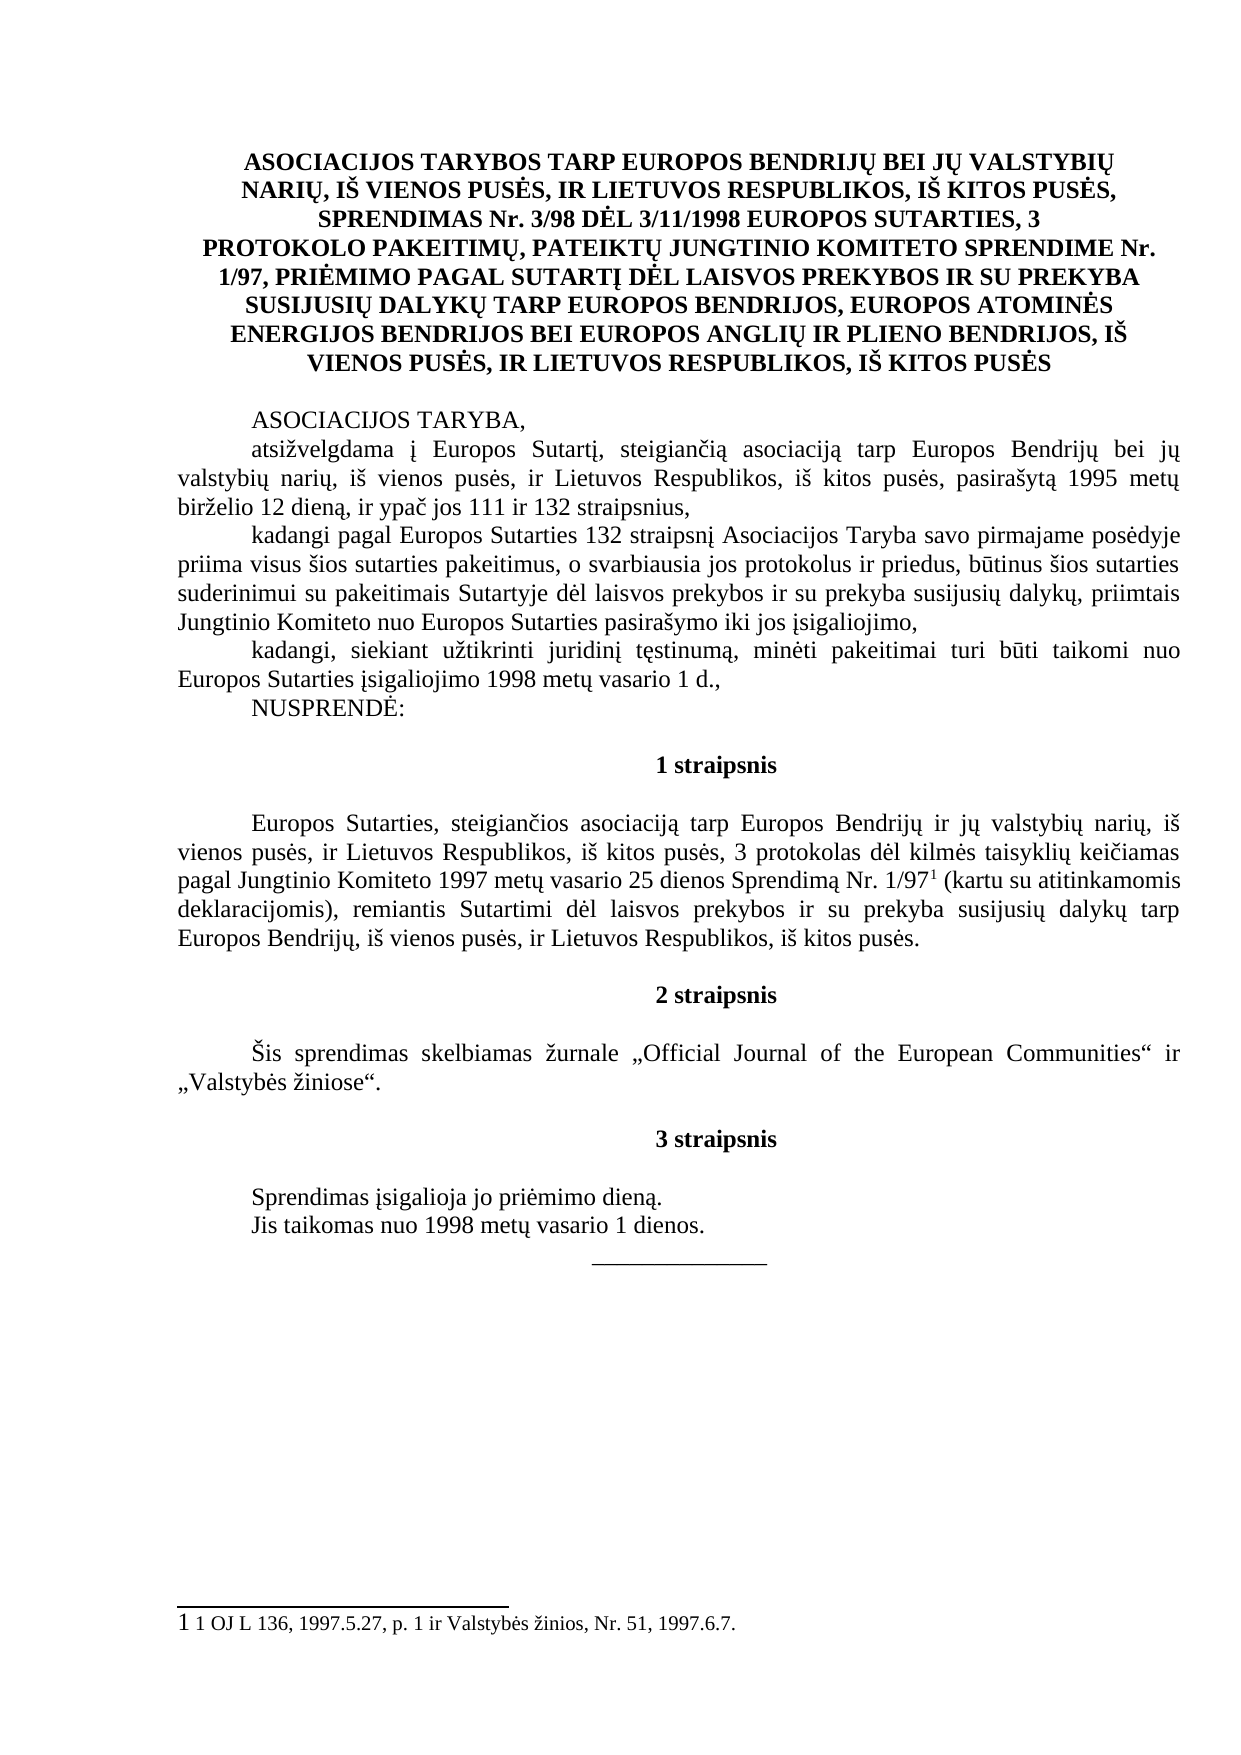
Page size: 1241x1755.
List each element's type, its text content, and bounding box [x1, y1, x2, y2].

text ASOCIACIJOS TARYBA, [177, 406, 1181, 434]
text Šis sprendimas skelbiamas žurnale „Official Journal of the European Communities“ ir „Valstybės žiniose“. [177, 1038, 1181, 1096]
text Sprendimas įsigalioja jo priėmimo dieną. [177, 1182, 1181, 1211]
text kadangi pagal Europos Sutarties 132 straipsnį Asociacijos Taryba savo pirmajame posėdyje priima visus šios sutarties pakeitimus, o svarbiausia jos protokolus ir priedus, būtinus šios sutarties suderinimui su pakeitimais Sutartyje dėl laisvos prekybos ir su prekyba susijusių dalykų, priimtais Jungtinio Komiteto nuo Europos Sutarties pasirašymo iki jos įsigaliojimo, [177, 521, 1181, 636]
text 2 straipsnis [177, 981, 1181, 1009]
text 1/97, PRIĖMIMO PAGAL SUTARTĮ DĖL LAISVOS PREKYBOS IR SU PREKYBA [177, 262, 1181, 291]
text ASOCIACIJOS TARYBOS TARP EUROPOS BENDRIJŲ BEI JŲ VALSTYBIŲ [177, 147, 1181, 176]
text 3 straipsnis [177, 1124, 1181, 1153]
text Jis taikomas nuo 1998 metų vasario 1 dienos. [177, 1211, 1181, 1239]
text ENERGIJOS BENDRIJOS BEI EUROPOS ANGLIŲ IR PLIENO BENDRIJOS, IŠ [177, 319, 1181, 348]
text atsižvelgdama į Europos Sutartį, steigiančią asociaciją tarp Europos Bendrijų bei jų valstybių narių, iš vienos pusės, ir Lietuvos Respublikos, iš kitos pusės, pasirašytą 1995 metų birželio 12 dieną, ir ypač jos 111 ir 132 straipsnius, [177, 434, 1181, 521]
text VIENOS PUSĖS, IR LIETUVOS RESPUBLIKOS, IŠ KITOS PUSĖS [177, 348, 1181, 377]
text Europos Sutarties, steigiančios asociaciją tarp Europos Bendrijų ir jų valstybių narių, iš vienos pusės, ir Lietuvos Respublikos, iš kitos pusės, 3 protokolas dėl kilmės taisyklių keičiamas pagal Jungtinio Komiteto 1997 metų vasario 25 dienos Sprendimą Nr. 1/97 (kartu su atitinkamomis deklaracijomis), remiantis Sutartimi dėl laisvos prekybos ir su prekyba susijusių dalykų tarp Europos Bendrijų, iš vienos pusės, ir Lietuvos Respublikos, iš kitos pusės. [177, 808, 1181, 952]
text PROTOKOLO PAKEITIMŲ, PATEIKTŲ JUNGTINIO KOMITETO SPRENDIME Nr. [177, 233, 1181, 262]
text kadangi, siekiant užtikrinti juridinį tęstinumą, minėti pakeitimai turi būti taikomi nuo Europos Sutarties įsigaliojimo 1998 metų vasario 1 d., [177, 636, 1181, 693]
text 1 straipsnis [177, 751, 1181, 779]
text 1 OJ L 136, 1997.5.27, p. 1 ir Valstybės žinios, Nr. 51, 1997.6.7. [177, 1607, 1181, 1636]
text NUSPRENDĖ: [177, 693, 1181, 722]
text NARIŲ, IŠ VIENOS PUSĖS, IR LIETUVOS RESPUBLIKOS, IŠ KITOS PUSĖS, [177, 176, 1181, 204]
text ______________ [177, 1239, 1181, 1268]
text SUSIJUSIŲ DALYKŲ TARP EUROPOS BENDRIJOS, EUROPOS ATOMINĖS [177, 291, 1181, 319]
text SPRENDIMAS Nr. 3/98 DĖL 3/11/1998 EUROPOS SUTARTIES, 3 [177, 204, 1181, 233]
